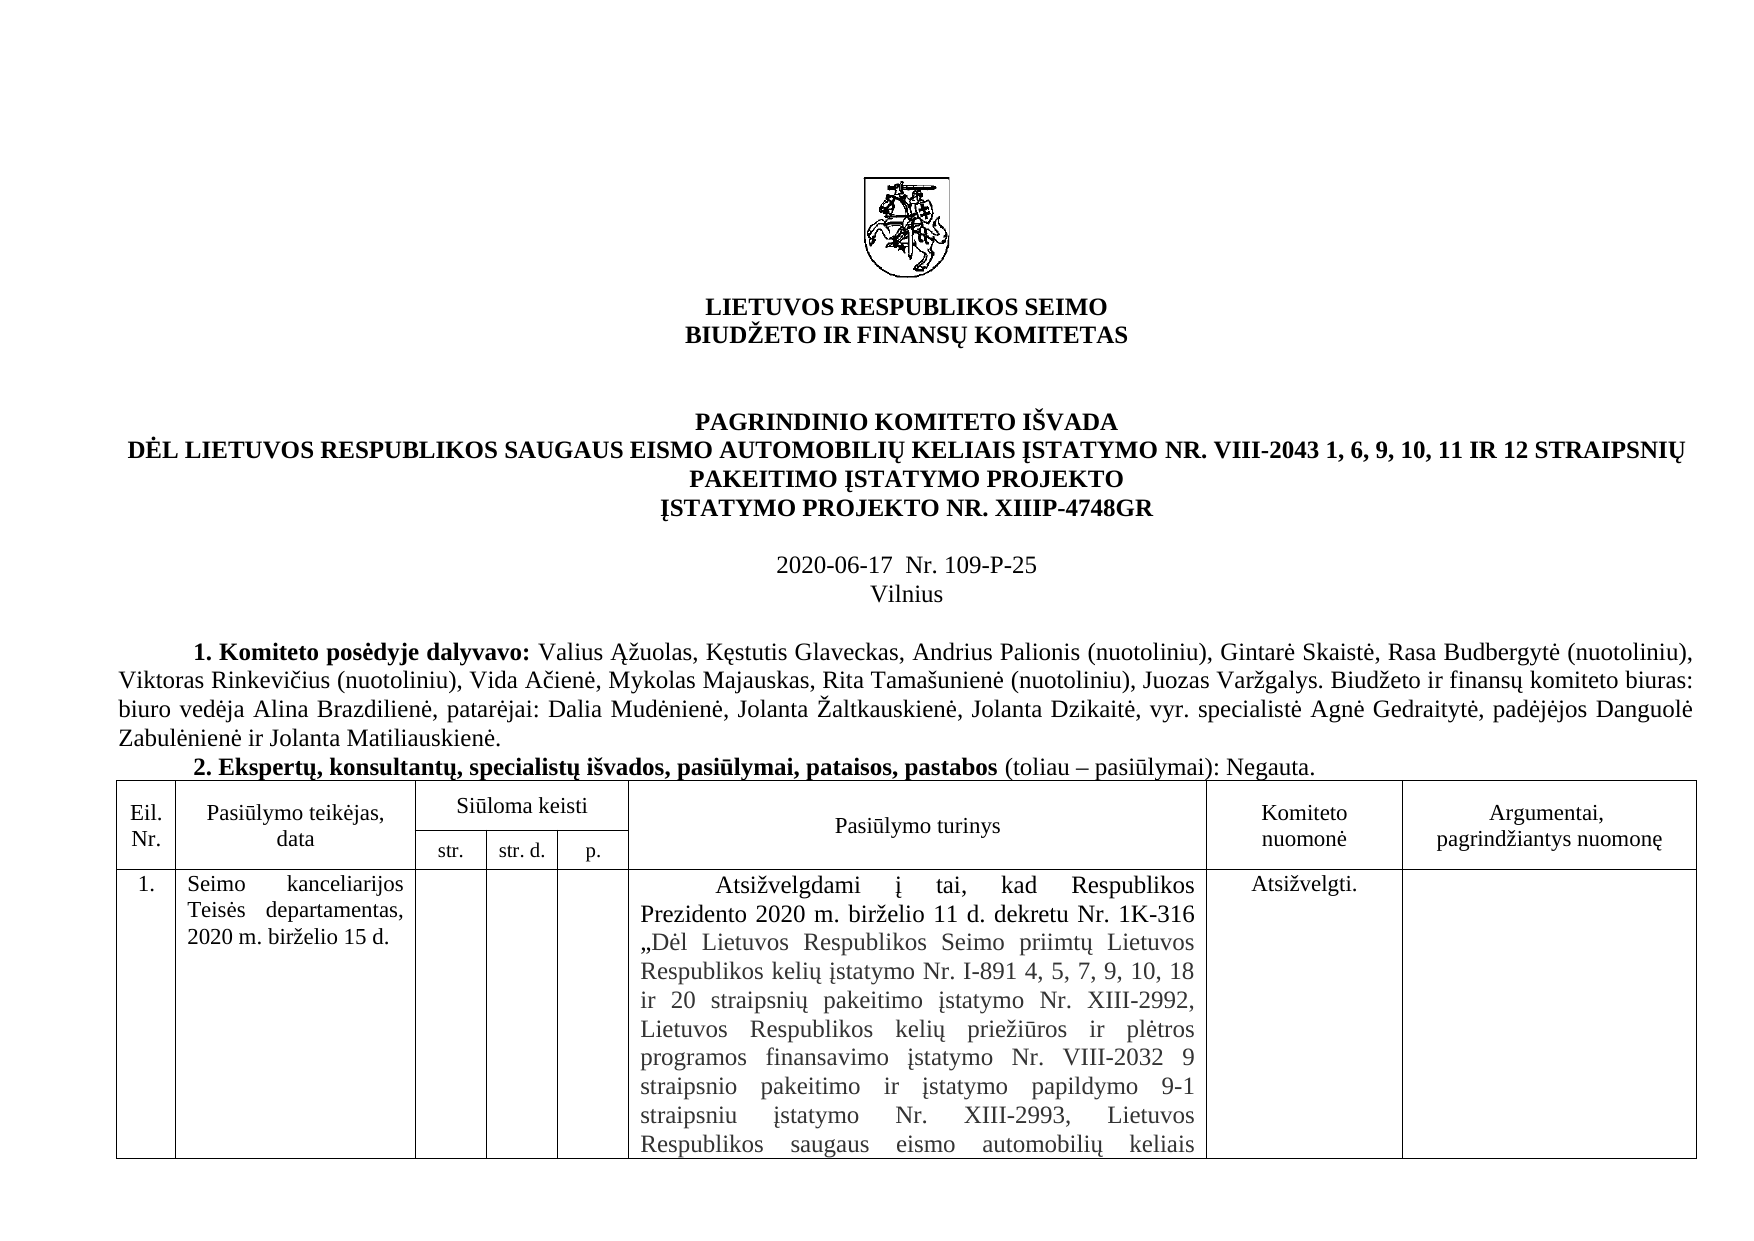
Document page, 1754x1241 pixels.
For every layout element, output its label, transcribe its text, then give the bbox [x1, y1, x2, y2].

text ĮSTATYMO PROJEKTO NR. XIIIP-4748GR [118, 493, 1695, 522]
table_cell [558, 870, 628, 1157]
text LIETUVOS RESPUBLIKOS SEIMO [118, 292, 1695, 320]
text 1. Komiteto posėdyje dalyvavo: Valius Ąžuolas, Kęstutis Glaveckas, Andrius Palionis (nuotoliniu), Gintarė Skaistė, Rasa Budbergytė (nuotoliniu), Viktoras Rinkevičius (nuotoliniu), Vida Ačienė, Mykolas Majauskas, Rita Tamašunienė (nuotoliniu), Juozas Varžgalys. Biudžeto ir finansų komiteto biuras: biuro vedėja Alina Brazdilienė, patarėjai: Dalia Mudėnienė, Jolanta Žaltkauskienė, Jolanta Dzikaitė, vyr. specialistė Agnė Gedraitytė, padėjėjos Danguolė Zabulėnienė ir Jolanta Matiliauskienė. [118, 637, 1695, 752]
table_header Pasiūlymo teikėjas, data [176, 781, 415, 869]
table_cell Seimo kanceliarijos Teisės departamentas, 2020 m. birželio 15 d. [176, 870, 415, 1157]
text 2. Ekspertų, konsultantų, specialistų išvados, pasiūlymai, pataisos, pastabos (toliau – pasiūlymai): Negauta. [118, 752, 1695, 780]
table_cell str. d. [487, 831, 557, 869]
text 2020-06-17 Nr. 109-P-25 [118, 550, 1695, 579]
table_cell Atsižvelgti. [1207, 870, 1402, 1157]
table_cell [487, 870, 557, 1157]
table_cell [1403, 870, 1696, 1157]
table_header Komiteto nuomonė [1207, 781, 1402, 869]
text Vilnius [118, 579, 1695, 608]
table_header Siūloma keisti [416, 781, 628, 829]
table_cell Atsižvelgdami į tai, kad Respublikos Prezidento 2020 m. birželio 11 d. dekretu Nr. 1K-316 „Dėl Lietuvos Respublikos Seimo priimtų Lietuvos Respublikos kelių įstatymo Nr. I-891 4, 5, 7, 9, 10, 18 ir 20 straipsnių pakeitimo įstatymo Nr. XIII-2992, Lietuvos Respublikos kelių priežiūros ir plėtros programos finansavimo įstatymo Nr. VIII-2032 9 straipsnio pakeitimo ir įstatymo papildymo 9-1 straipsniu įstatymo Nr. XIII-2993, Lietuvos Respublikos saugaus eismo automobilių keliais [629, 870, 1206, 1157]
table_header Pasiūlymo turinys [629, 781, 1206, 869]
table_header Argumentai, pagrindžiantys nuomonę [1403, 781, 1696, 869]
table_header Eil. Nr. [117, 781, 175, 869]
table_cell [416, 870, 486, 1157]
text Biudžeto ir finansų komitetas [118, 320, 1695, 349]
text PAGRINDINIO KOMITETO IŠVADA [118, 407, 1695, 435]
table_cell 1. [117, 870, 175, 1157]
table_cell str. [416, 831, 486, 869]
text DĖL LIETUVOS RESPUBLIKOS SAUGAUS EISMO AUTOMOBILIŲ KELIAIS ĮSTATYMO NR. VIII-2043 1, 6, 9, 10, 11 IR 12 STRAIPSNIŲ PAKEITIMO ĮSTATYMO PROJEKTO [118, 435, 1695, 493]
table_cell p. [558, 831, 628, 869]
